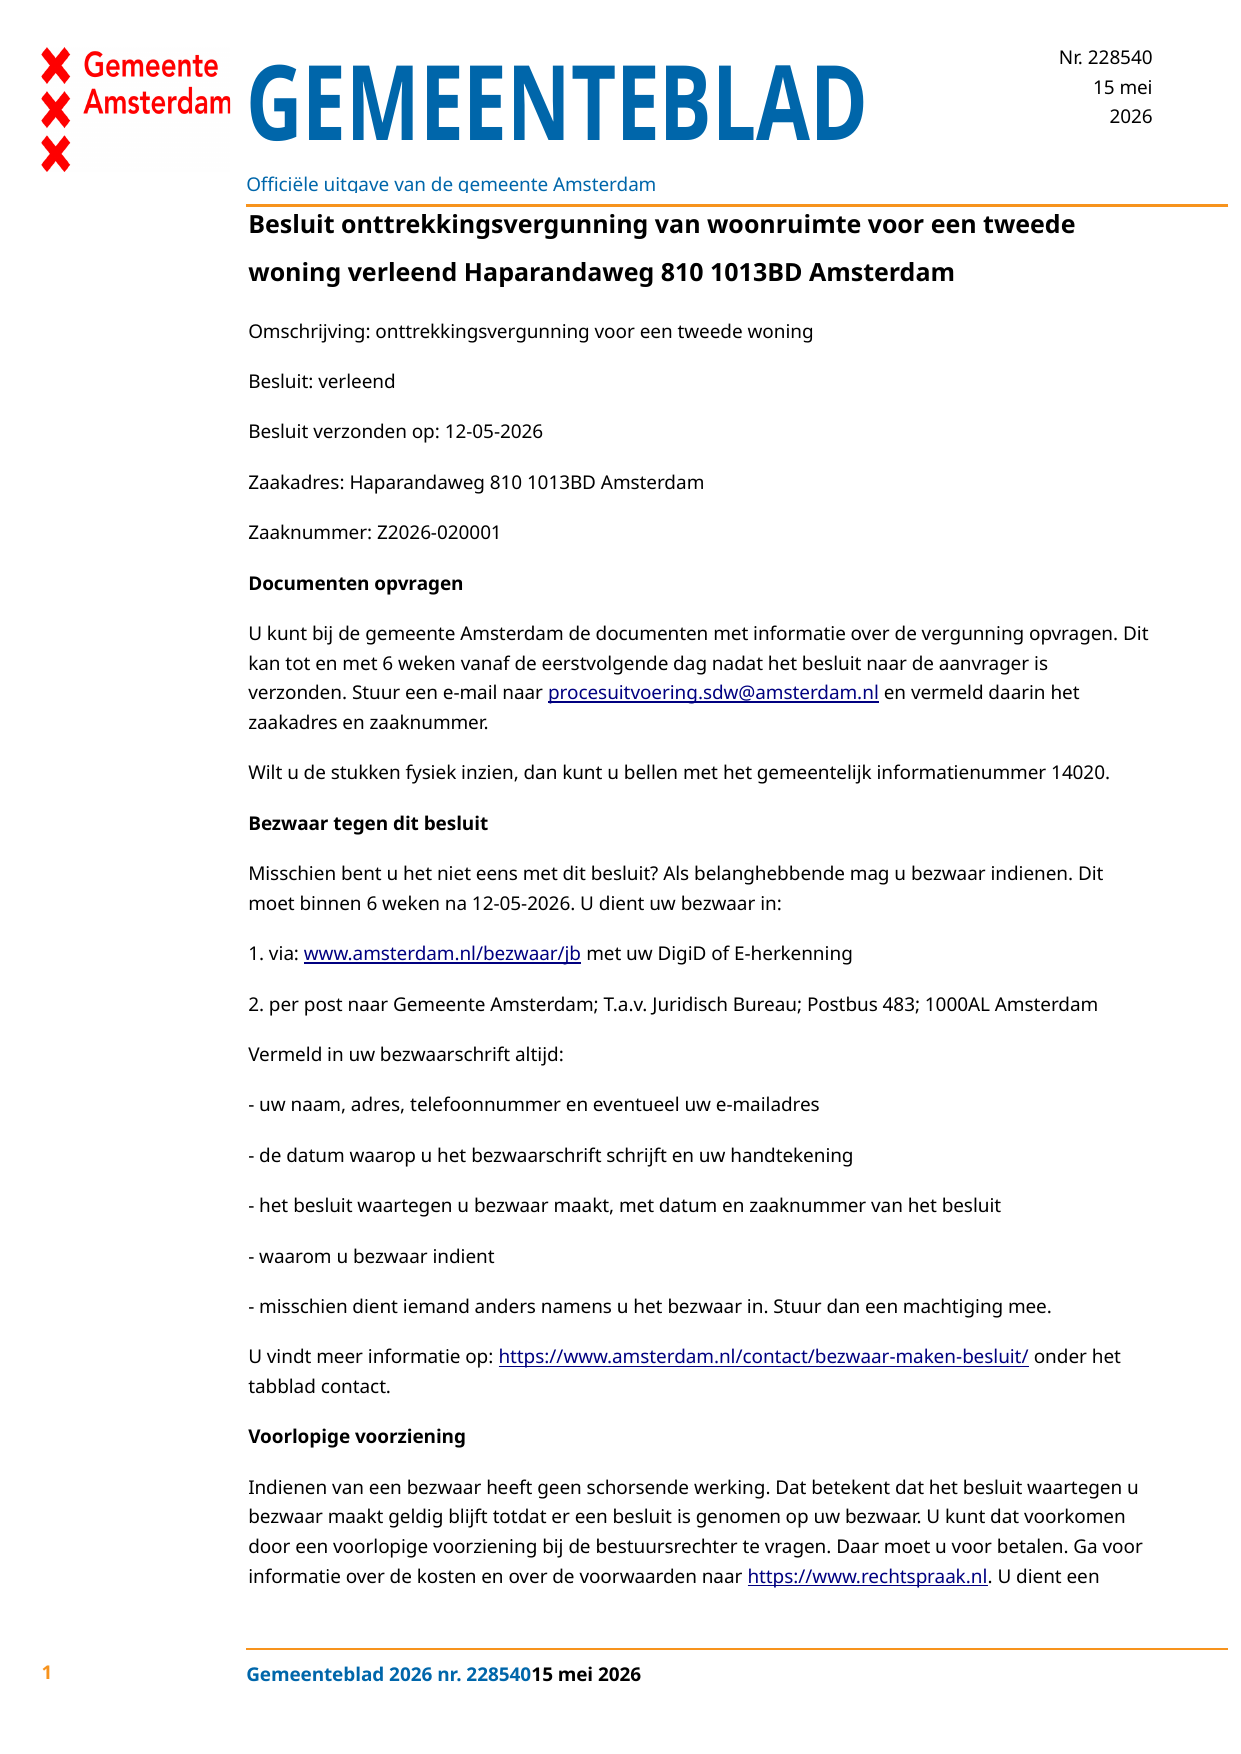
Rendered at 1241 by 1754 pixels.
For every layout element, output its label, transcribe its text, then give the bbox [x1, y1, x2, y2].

text Besluit: verleend [248, 368, 1152, 394]
text - waarom u bezwaar indient [248, 1243, 1152, 1269]
text Wilt u de stukken fysiek inzien, dan kunt u bellen met het gemeentelijk informatienummer 14020. [248, 759, 1152, 785]
text Zaaknummer: Z2026-020001 [248, 519, 1152, 545]
text Omschrijving: onttrekkingsvergunning voor een tweede woning [248, 318, 1152, 344]
text 2. per post naar Gemeente Amsterdam; T.a.v. Juridisch Bureau; Postbus 483; 1000AL Amsterdam [248, 991, 1152, 1017]
text Misschien bent u het niet eens met dit besluit? Als belanghebbende mag u bezwaar indienen. Dit moet binnen 6 weken na 12-05-2026. U dient uw bezwaar in: [248, 860, 1152, 916]
text Besluit onttrekkingsvergunning van woonruimte voor een tweede woning verleend Haparandaweg 810 1013BD Amsterdam [248, 207, 1152, 288]
text - het besluit waartegen u bezwaar maakt, met datum en zaaknummer van het besluit [248, 1192, 1152, 1218]
text U kunt bij de gemeente Amsterdam de documenten met informatie over de vergunning opvragen. Dit kan tot en met 6 weken vanaf de eerstvolgende dag nadat het besluit naar de aanvrager is verzonden. Stuur een e-mail naar procesuitvoering.sdw@amsterdam.nl en vermeld daarin het zaakadres en zaaknummer. [248, 620, 1152, 735]
text - misschien dient iemand anders namens u het bezwaar in. Stuur dan een machtiging mee. [248, 1293, 1152, 1319]
text U vindt meer informatie op: https://www.amsterdam.nl/contact/bezwaar-maken-besluit/ onder het tabblad contact. [248, 1344, 1152, 1399]
text Bezwaar tegen dit besluit [248, 810, 1152, 836]
text Besluit verzonden op: 12-05-2026 [248, 419, 1152, 444]
picture [41, 47, 231, 172]
text Voorlopige voorziening [248, 1424, 1152, 1449]
text - de datum waarop u het bezwaarschrift schrijft en uw handtekening [248, 1142, 1152, 1168]
text 1. via: www.amsterdam.nl/bezwaar/jb met uw DigiD of E-herkenning [248, 940, 1152, 966]
text Zaakadres: Haparandaweg 810 1013BD Amsterdam [248, 469, 1152, 495]
text Vermeld in uw bezwaarschrift altijd: [248, 1041, 1152, 1067]
text - uw naam, adres, telefoonnummer en eventueel uw e-mailadres [248, 1092, 1152, 1117]
text Indienen van een bezwaar heeft geen schorsende werking. Dat betekent dat het besluit waartegen u bezwaar maakt geldig blijft totdat er een besluit is genomen op uw bezwaar. U kunt dat voorkomen door een voorlopige voorziening bij de bestuursrechter te vragen. Daar moet u voor betalen. Ga voor informatie over de kosten en over de voorwaarden naar https://www.rechtspraak.nl. U dient een [248, 1474, 1152, 1589]
text Documenten opvragen [248, 570, 1152, 596]
